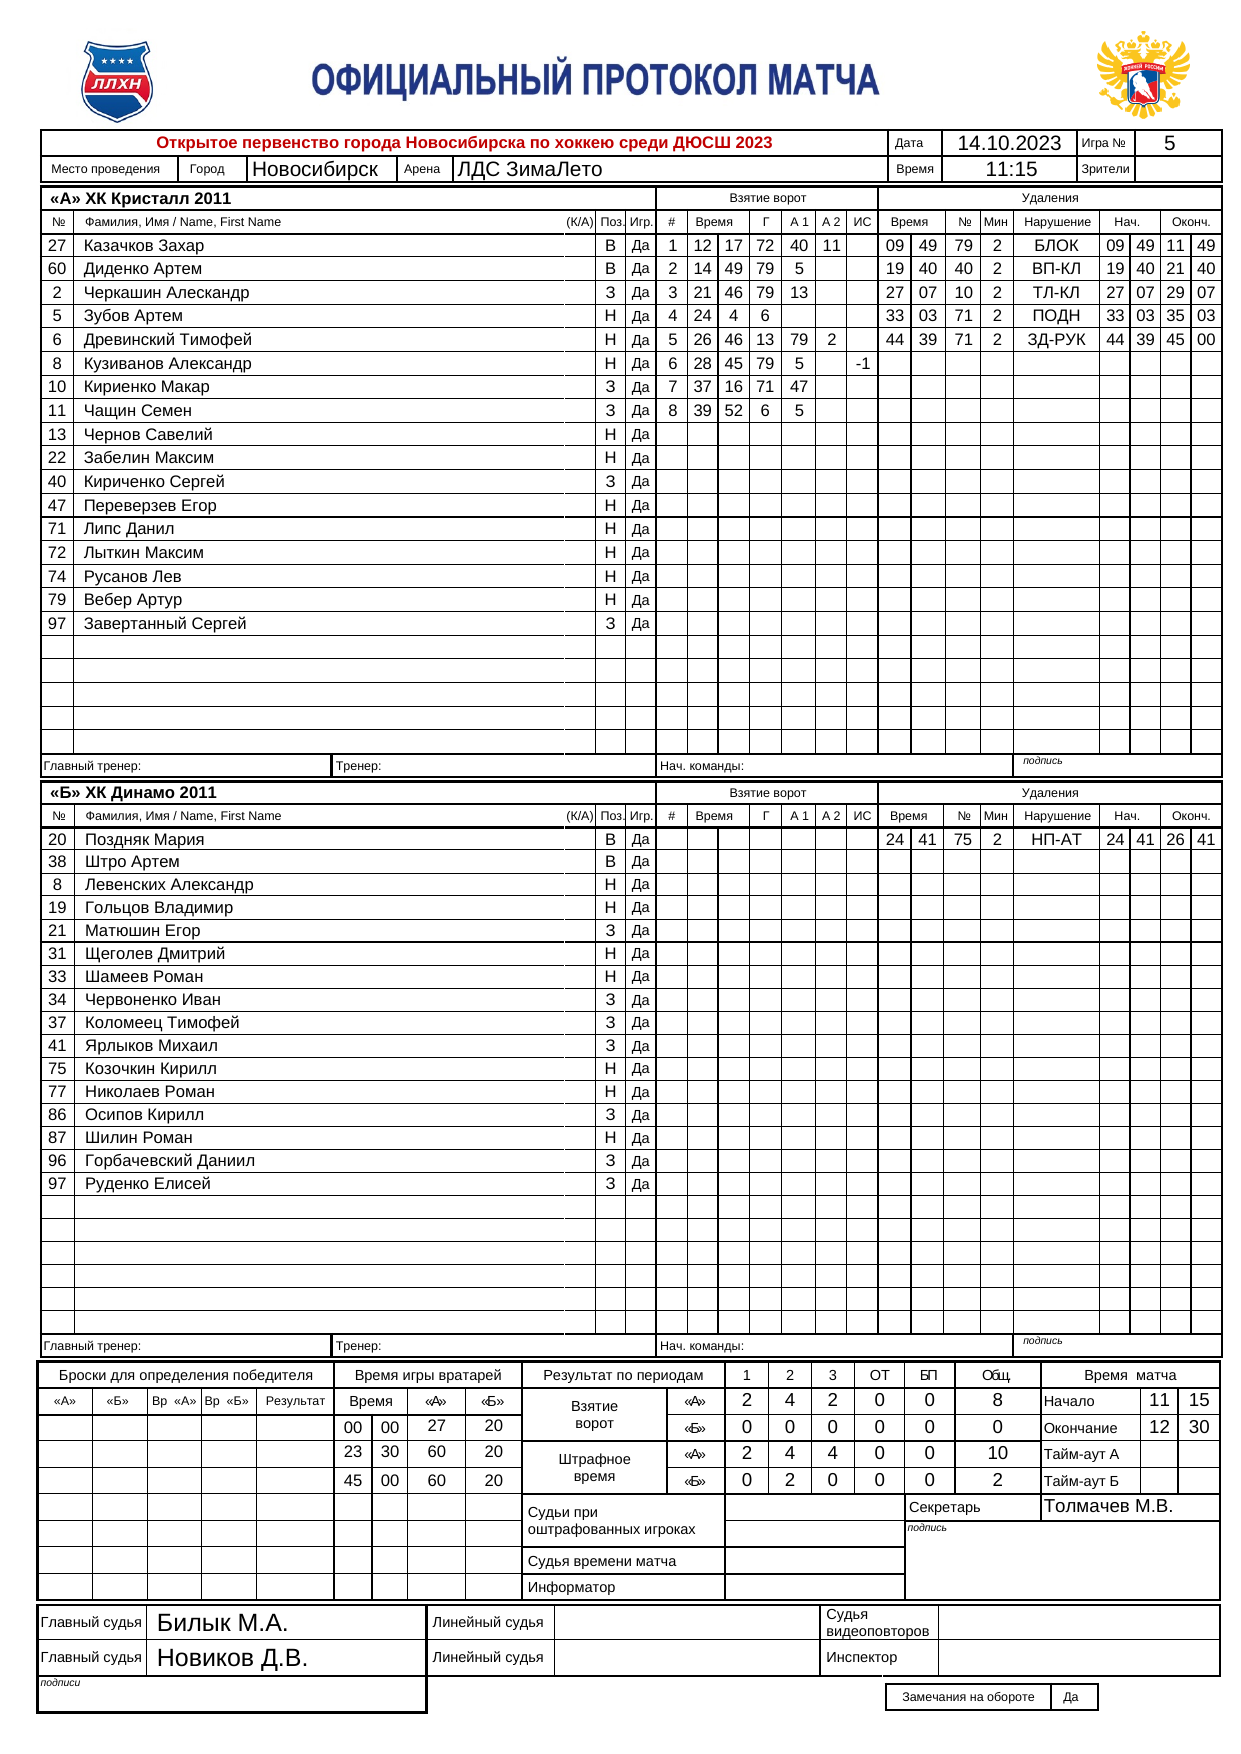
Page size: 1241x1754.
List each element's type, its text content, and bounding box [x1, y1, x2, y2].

table_header 2 [769, 1363, 811, 1387]
table_cell [719, 1150, 749, 1172]
table_cell [39, 1574, 92, 1599]
table_cell З [596, 612, 625, 634]
table_cell [750, 565, 781, 587]
table_cell 75 [944, 829, 980, 849]
table_cell [408, 1521, 465, 1546]
table_cell [750, 1104, 781, 1126]
table_cell [719, 1219, 749, 1241]
table_cell 29 [1161, 281, 1190, 303]
table_cell [879, 1104, 910, 1126]
table_cell [39, 1547, 92, 1573]
table_cell [148, 1494, 201, 1520]
table_cell [1014, 989, 1099, 1011]
table_cell [847, 636, 877, 658]
table_cell 72 [42, 541, 73, 564]
table_cell [946, 683, 980, 706]
table_cell [981, 423, 1013, 445]
table_cell [912, 399, 945, 422]
table_cell [1014, 1150, 1099, 1172]
table_cell [1014, 423, 1099, 445]
table_cell [879, 1058, 910, 1079]
table_cell [1192, 1288, 1221, 1310]
table_cell [944, 896, 980, 918]
table_cell (К/А) [565, 805, 595, 826]
table_cell [1161, 1035, 1190, 1057]
table_cell Кузиванов Александр [74, 352, 564, 374]
table_cell 5 [42, 305, 73, 327]
table_cell [1192, 1265, 1221, 1287]
table_cell Оконч. [1161, 805, 1221, 826]
table_cell 37 [42, 1012, 74, 1033]
table_cell [782, 1265, 815, 1287]
table_cell [565, 305, 595, 327]
table_cell [688, 1311, 717, 1333]
table_cell [719, 1288, 749, 1310]
table_cell 46 [719, 281, 749, 303]
table_cell [912, 1035, 943, 1057]
table_cell [565, 1219, 595, 1241]
table_cell Завертанный Сергей [74, 612, 564, 634]
table_cell 40 [42, 470, 73, 493]
table_cell 6 [42, 328, 73, 351]
table_cell [847, 1104, 877, 1126]
table_cell 8 [657, 399, 687, 422]
table_cell [847, 707, 877, 729]
table_cell БЛОК [1014, 235, 1099, 256]
table_cell [847, 829, 877, 849]
table_cell [565, 829, 595, 849]
table_cell 2 [981, 281, 1013, 303]
table_cell [657, 920, 687, 941]
table_cell [93, 1441, 147, 1467]
table_cell [657, 1058, 687, 1079]
table_cell [981, 612, 1013, 634]
table_cell [257, 1416, 333, 1440]
table_cell 60 [42, 257, 73, 280]
table_cell [981, 874, 1013, 895]
table_cell [719, 636, 749, 658]
table_cell 0 [855, 1415, 904, 1440]
table_header «Б» ХК Динамо 2011 [42, 783, 655, 803]
table_cell 44 [879, 328, 910, 351]
table_cell [944, 920, 980, 941]
table_cell [719, 707, 749, 729]
table_cell [1014, 636, 1099, 658]
table_cell [719, 541, 749, 564]
table_cell [816, 257, 846, 280]
table_cell Время [879, 805, 943, 826]
table_cell Н [596, 588, 625, 611]
table_cell [565, 494, 595, 516]
table_cell [750, 541, 781, 564]
table_cell [688, 920, 717, 941]
table_cell НП-АТ [1014, 829, 1099, 849]
table_cell [782, 707, 815, 729]
table_cell [148, 1521, 201, 1546]
table_cell [981, 966, 1013, 987]
table_cell 40 [912, 257, 945, 280]
table_cell [750, 829, 781, 849]
table_cell Да [626, 1173, 655, 1195]
table_cell [816, 829, 846, 849]
table_cell [688, 659, 717, 682]
table_cell [719, 1196, 749, 1218]
table_cell [565, 470, 595, 493]
table_cell [912, 1081, 943, 1103]
table_cell 6 [750, 399, 781, 422]
table_cell [782, 1058, 815, 1079]
table_cell [1014, 683, 1099, 706]
table_cell [719, 446, 749, 469]
table_cell [944, 1311, 980, 1333]
table_cell Да [626, 1058, 655, 1079]
table_cell [565, 1081, 595, 1103]
table_cell [1179, 1441, 1219, 1467]
table_cell [1131, 518, 1160, 540]
table_cell -1 [847, 352, 877, 374]
table_cell 19 [42, 896, 74, 918]
table_cell [1192, 541, 1221, 564]
table_cell [688, 494, 717, 516]
table_cell [1192, 1219, 1221, 1241]
table_cell [816, 966, 846, 987]
table_cell [981, 376, 1013, 398]
table_cell 31 [42, 943, 74, 964]
table_cell [879, 659, 910, 682]
table_cell 19 [1100, 257, 1129, 280]
table_cell [1192, 1127, 1221, 1149]
table_cell 2 [42, 281, 73, 303]
table_cell Нач. команды: [657, 1335, 1012, 1356]
table_cell [1192, 1035, 1221, 1057]
table_header «А» ХК Кристалл 2011 [42, 188, 655, 209]
table_cell 10 [946, 281, 980, 303]
table_cell [816, 1104, 846, 1126]
table_cell Н [596, 896, 625, 918]
table_cell [782, 896, 815, 918]
table_cell Тренер: [333, 1335, 655, 1356]
table_cell [1192, 399, 1221, 422]
table_cell [1161, 707, 1190, 729]
table_cell # [657, 211, 687, 233]
table_cell 77 [42, 1081, 74, 1103]
table_cell [847, 565, 877, 587]
table_cell [816, 896, 846, 918]
table_cell [847, 612, 877, 634]
table_cell [946, 730, 980, 753]
table_cell [946, 612, 980, 634]
table_cell [750, 966, 781, 987]
table_cell 3 [657, 281, 687, 303]
table_cell 47 [42, 494, 73, 516]
table_cell [816, 1219, 846, 1241]
table_cell [1100, 1242, 1129, 1264]
table_cell [981, 1081, 1013, 1103]
table_cell 6 [750, 305, 781, 327]
table_cell Результат [257, 1389, 333, 1413]
table_cell [883, 1677, 1220, 1681]
table_cell 52 [719, 399, 749, 422]
table_cell [912, 352, 945, 374]
table_cell [657, 1035, 687, 1057]
table_cell [565, 1127, 595, 1149]
table_cell [981, 1012, 1013, 1033]
table_cell [565, 1012, 595, 1033]
table_cell [1192, 1173, 1221, 1195]
table_cell подпись [1014, 755, 1221, 776]
table_cell [912, 896, 943, 918]
table_cell [1192, 1058, 1221, 1079]
table_cell 75 [42, 1058, 74, 1079]
table_cell [912, 1288, 943, 1310]
table_cell [1131, 1035, 1160, 1057]
table_cell [1161, 612, 1190, 634]
table_cell Инспектор [821, 1640, 938, 1675]
table_cell [688, 829, 717, 849]
table_cell [750, 920, 781, 941]
table_cell 20 [466, 1468, 521, 1493]
table_cell [1131, 541, 1160, 564]
table_cell 2 [981, 235, 1013, 256]
table_cell [719, 588, 749, 611]
table_header Удаления [879, 188, 1221, 209]
table_cell Тренер: [333, 755, 655, 776]
table_cell 14 [688, 257, 717, 280]
table_cell [879, 612, 910, 634]
table_cell Да [626, 943, 655, 964]
table_cell Мин [981, 211, 1013, 233]
table_cell [626, 707, 655, 729]
table_cell Н [596, 328, 625, 351]
table_header Удаления [879, 783, 1221, 803]
table_cell [879, 636, 910, 658]
table_cell [1014, 446, 1099, 469]
table_cell [981, 850, 1013, 872]
table_cell [565, 281, 595, 303]
table_cell А 1 [782, 805, 815, 826]
table_cell Черкашин Алескандр [74, 281, 564, 303]
table_cell [981, 565, 1013, 587]
table_cell [750, 943, 781, 964]
table_cell 10 [956, 1442, 1040, 1467]
table_cell [626, 1196, 655, 1218]
table_cell [565, 730, 595, 753]
table_cell [847, 235, 877, 256]
table_cell [1192, 565, 1221, 587]
table_cell [466, 1521, 521, 1546]
table_cell Червоненко Иван [75, 989, 564, 1011]
table_cell [1161, 446, 1190, 469]
table_header 5 [1136, 131, 1221, 155]
table_cell [782, 943, 815, 964]
table_cell [657, 966, 687, 987]
table_cell [719, 683, 749, 706]
table_cell [1014, 874, 1099, 895]
table_cell [750, 874, 781, 895]
table_cell Лыткин Максим [74, 541, 564, 564]
table_cell [596, 707, 625, 729]
table_cell [42, 683, 73, 706]
table_cell [912, 966, 943, 987]
table_cell [879, 1311, 910, 1333]
table_cell [1161, 1242, 1190, 1264]
table_cell [981, 399, 1013, 422]
table_cell [879, 966, 910, 987]
table_cell [944, 1288, 980, 1310]
table_cell Нач. [1100, 805, 1160, 826]
table_cell Начало [1042, 1389, 1140, 1413]
table_header ОТ [855, 1363, 904, 1387]
table_cell [1014, 1035, 1099, 1057]
table_cell [847, 1196, 877, 1218]
table_cell [148, 1547, 201, 1573]
table_cell [1100, 1288, 1129, 1310]
table_cell [1131, 376, 1160, 398]
table_cell Н [596, 518, 625, 540]
table_cell Шамеев Роман [75, 966, 564, 987]
table_header Дата [889, 131, 941, 155]
table_cell [565, 707, 595, 729]
table_cell [944, 1173, 980, 1195]
table_header Общ. [956, 1363, 1040, 1387]
table_cell 71 [946, 305, 980, 327]
table_cell [719, 565, 749, 587]
table_header Замечания на обороте [887, 1685, 1050, 1709]
table_cell [946, 376, 980, 398]
table_cell [816, 612, 846, 634]
table_cell [1100, 541, 1129, 564]
table_cell 0 [726, 1468, 768, 1493]
table_cell Да [626, 328, 655, 351]
table_cell [657, 874, 687, 895]
table_cell [42, 707, 73, 729]
table_cell [816, 541, 846, 564]
table_cell [782, 1150, 815, 1172]
table_cell [688, 1173, 717, 1195]
table_cell 2 [726, 1442, 768, 1467]
table_cell подпись [906, 1522, 1219, 1599]
table_cell [879, 1196, 910, 1218]
table_cell [981, 1035, 1013, 1057]
table_cell [1100, 1035, 1129, 1057]
table_cell Да [626, 470, 655, 493]
table_cell [1014, 1173, 1099, 1195]
table_cell 2 [981, 305, 1013, 327]
table_cell [466, 1547, 521, 1573]
table_cell [912, 636, 945, 658]
table_cell [1100, 1012, 1129, 1033]
table_cell [202, 1547, 256, 1573]
table_cell [688, 683, 717, 706]
table_cell [1014, 376, 1099, 398]
table_cell 28 [688, 352, 717, 374]
table_cell [944, 1219, 980, 1241]
table_cell [912, 707, 945, 729]
table_cell Н [596, 494, 625, 516]
table_cell [981, 896, 1013, 918]
table_cell [912, 874, 943, 895]
table_cell Руденко Елисей [75, 1173, 564, 1195]
table_cell Забелин Максим [74, 446, 564, 469]
table_cell 60 [408, 1468, 465, 1493]
table_header Время игры вратарей [335, 1363, 521, 1387]
table_cell Казачков Захар [74, 235, 564, 256]
table_cell [879, 565, 910, 587]
table_cell [816, 659, 846, 682]
table_cell [981, 352, 1013, 374]
table_cell 09 [1100, 235, 1129, 256]
table_cell 2 [981, 328, 1013, 351]
table_cell [981, 541, 1013, 564]
table_cell [1192, 518, 1221, 540]
table_cell Щеголев Дмитрий [75, 943, 564, 964]
table_cell [912, 612, 945, 634]
table_cell [750, 683, 781, 706]
table_cell 19 [879, 257, 910, 280]
table_cell З [596, 376, 625, 398]
table_cell [1014, 707, 1099, 729]
table_cell [1100, 850, 1129, 872]
table_cell [750, 1035, 781, 1057]
table_cell [719, 494, 749, 516]
table_cell [626, 1265, 655, 1287]
table_cell [847, 1150, 877, 1172]
table_cell 2 [812, 1389, 854, 1413]
table_cell 03 [912, 305, 945, 327]
table_cell [1100, 659, 1129, 682]
table_cell [912, 989, 943, 1011]
table_cell [944, 1196, 980, 1218]
table_cell [847, 659, 877, 682]
table_header 3 [812, 1363, 854, 1387]
table_cell [688, 518, 717, 540]
table_cell [944, 850, 980, 872]
table_cell [944, 874, 980, 895]
table_cell [257, 1547, 333, 1573]
table_cell Да [626, 1035, 655, 1057]
table_cell [1192, 730, 1221, 753]
table_cell 20 [466, 1416, 521, 1440]
table_cell [148, 1441, 201, 1467]
table_cell [879, 588, 910, 611]
table_cell [688, 1265, 717, 1287]
table_cell 12 [688, 235, 717, 256]
table_cell [816, 1012, 846, 1033]
table_cell Арена [398, 157, 452, 181]
table_cell [688, 1081, 717, 1103]
table_cell Вр «А» [148, 1389, 201, 1413]
table_cell Фамилия, Имя / Name, First Name [75, 805, 565, 826]
table_cell [944, 966, 980, 987]
table_cell [816, 683, 846, 706]
table_cell [1161, 588, 1190, 611]
table_cell [750, 850, 781, 872]
table_cell [657, 588, 687, 611]
table_cell [1161, 1150, 1190, 1172]
table_cell [688, 1150, 717, 1172]
table_cell [816, 874, 846, 895]
table_cell Нарушение [1014, 805, 1099, 826]
table_cell [565, 1196, 595, 1218]
table_cell 24 [1100, 829, 1129, 849]
table_cell [879, 1035, 910, 1057]
table_cell [981, 730, 1013, 753]
table_cell [657, 565, 687, 587]
table_cell [565, 1242, 595, 1264]
table_cell [879, 352, 910, 374]
table_cell [719, 730, 749, 753]
table_cell [750, 1196, 781, 1218]
table_cell «А» [668, 1389, 724, 1413]
table_cell [847, 423, 877, 445]
table_cell 71 [42, 518, 73, 540]
table_cell [626, 1242, 655, 1264]
table_cell [847, 328, 877, 351]
table_cell [408, 1547, 465, 1573]
table_cell [1131, 446, 1160, 469]
table_cell [939, 1640, 1219, 1675]
table_cell [1136, 157, 1221, 181]
table_cell [565, 1035, 595, 1057]
table_cell [944, 943, 980, 964]
table_cell 2 [769, 1468, 811, 1493]
table_cell [847, 541, 877, 564]
table_cell 40 [946, 257, 980, 280]
table_cell [1131, 966, 1160, 987]
table_cell [782, 829, 815, 849]
table_cell 4 [719, 305, 749, 327]
table_cell [879, 989, 910, 1011]
table_cell 4 [769, 1389, 811, 1413]
table_cell [688, 730, 717, 753]
table_cell [257, 1494, 333, 1520]
table_cell [879, 399, 910, 422]
table_cell [816, 636, 846, 658]
table_cell [719, 874, 749, 895]
table_cell Да [626, 1081, 655, 1103]
table_cell [719, 1311, 749, 1333]
table_cell [1161, 1196, 1190, 1218]
table_cell [373, 1574, 407, 1599]
table_cell 03 [1131, 305, 1160, 327]
table_cell [565, 1058, 595, 1079]
table_cell [782, 850, 815, 872]
table_cell 30 [1179, 1415, 1219, 1440]
table_cell [782, 683, 815, 706]
table_cell [688, 1242, 717, 1264]
table_cell [750, 1311, 781, 1333]
table_cell 03 [1192, 305, 1221, 327]
table_cell [657, 1127, 687, 1149]
table_cell [1131, 989, 1160, 1011]
table_cell [981, 470, 1013, 493]
table_cell [1014, 1196, 1099, 1218]
table_cell [816, 943, 846, 964]
table_cell [688, 446, 717, 469]
table_cell [1161, 399, 1190, 422]
table_cell Да [626, 352, 655, 374]
table_cell 24 [688, 305, 717, 327]
table_cell 45 [719, 352, 749, 374]
table_cell 4 [657, 305, 687, 327]
table_cell [719, 612, 749, 634]
table_cell [202, 1468, 256, 1493]
table_cell [555, 1640, 819, 1675]
table_cell [981, 1265, 1013, 1287]
table_cell [981, 636, 1013, 658]
table_cell [1161, 1311, 1190, 1333]
table_cell [1100, 1127, 1129, 1149]
table_cell 39 [912, 328, 945, 351]
table_cell Чернов Савелий [74, 423, 564, 445]
table_header Игра № [1078, 131, 1134, 155]
table_cell [1014, 659, 1099, 682]
table_cell [1131, 588, 1160, 611]
table_cell [1192, 1081, 1221, 1103]
table_cell Да [626, 541, 655, 564]
table_cell [1192, 423, 1221, 445]
table_cell [1192, 1150, 1221, 1172]
table_cell 46 [719, 328, 749, 351]
table_cell [1131, 1012, 1160, 1033]
table_cell [1100, 1173, 1129, 1195]
table_cell [466, 1574, 521, 1599]
table_cell [750, 612, 781, 634]
table_cell [1161, 1219, 1190, 1241]
table_cell [816, 730, 846, 753]
table_cell [912, 1127, 943, 1149]
table_cell Фамилия, Имя / Name, First Name [74, 211, 565, 233]
table_cell Козочкин Кирилл [75, 1058, 564, 1079]
table_cell Н [596, 1058, 625, 1079]
table_cell [565, 376, 595, 398]
table_cell [1192, 920, 1221, 941]
table_cell [946, 399, 980, 422]
table_cell Н [596, 966, 625, 987]
table_cell [1100, 423, 1129, 445]
table_cell [1100, 920, 1129, 941]
table_cell [1100, 446, 1129, 469]
table_cell Н [596, 943, 625, 964]
table_cell [657, 1311, 687, 1333]
table_cell Н [596, 305, 625, 327]
table_cell [1161, 1173, 1190, 1195]
table_cell [565, 1104, 595, 1126]
table_cell Н [596, 874, 625, 895]
table_cell З [596, 989, 625, 1011]
table_cell [816, 1173, 846, 1195]
table_cell 11 [816, 235, 846, 256]
table_cell [1192, 966, 1221, 987]
table_cell Шилин Роман [75, 1127, 564, 1149]
table_cell [202, 1521, 256, 1546]
table_cell [565, 1311, 595, 1333]
table_cell [1192, 1311, 1221, 1333]
table_cell Время [688, 805, 749, 826]
table_cell [879, 896, 910, 918]
table_cell 40 [782, 235, 815, 256]
table_cell 09 [879, 235, 910, 256]
table_cell [74, 683, 564, 706]
table_cell [719, 659, 749, 682]
table_header Броски для определения победителя [39, 1363, 333, 1387]
table_cell [782, 1242, 815, 1264]
table_cell [981, 1242, 1013, 1264]
table_cell З [596, 281, 625, 303]
table_cell [946, 636, 980, 658]
table_cell 33 [42, 966, 74, 987]
table_cell 86 [42, 1104, 74, 1126]
table_cell [74, 636, 564, 658]
table_cell [912, 1196, 943, 1218]
table_cell [1100, 352, 1129, 374]
table_cell 0 [812, 1468, 854, 1493]
table_cell 35 [1161, 305, 1190, 327]
table_cell [626, 1219, 655, 1241]
table_cell [981, 1173, 1013, 1195]
table_cell [879, 1081, 910, 1103]
table_cell В [596, 850, 625, 872]
table_cell [626, 659, 655, 682]
table_cell 45 [335, 1468, 371, 1493]
table_cell [847, 1311, 877, 1333]
table_cell [657, 707, 687, 729]
table_header 1 [726, 1363, 768, 1387]
table_cell Поз. [596, 211, 625, 233]
table_cell [657, 446, 687, 469]
table_cell [565, 423, 595, 445]
table_cell [39, 1416, 92, 1440]
table_cell [42, 636, 73, 658]
table_cell [596, 1242, 625, 1264]
table_cell [981, 1288, 1013, 1310]
table_cell [1014, 1219, 1099, 1241]
table_cell Время [335, 1389, 407, 1413]
table_cell [879, 707, 910, 729]
table_cell [565, 446, 595, 469]
table_cell [657, 1081, 687, 1103]
table_cell [1014, 541, 1099, 564]
table_cell [555, 1606, 819, 1639]
table_cell [981, 1104, 1013, 1126]
table_cell Н [596, 541, 625, 564]
table_cell [946, 707, 980, 729]
table_cell 97 [42, 1173, 74, 1195]
table_cell Окончание [1042, 1415, 1140, 1440]
table_cell [657, 1104, 687, 1126]
table_cell Переверзев Егор [74, 494, 564, 516]
table_cell [981, 659, 1013, 682]
table_cell 49 [719, 257, 749, 280]
table_cell ПОДН [1014, 305, 1099, 327]
table_cell [816, 920, 846, 941]
table_cell [466, 1494, 521, 1520]
table_cell [93, 1416, 147, 1440]
table_cell З [596, 470, 625, 493]
table_cell [782, 1311, 815, 1333]
table_cell [1161, 1127, 1190, 1149]
table_cell [688, 541, 717, 564]
table_cell Да [626, 494, 655, 516]
table_cell Билык М.А. [147, 1606, 425, 1639]
table_cell [782, 1288, 815, 1310]
table_cell [1099, 1682, 1220, 1711]
table_cell Толмачев М.В. [1042, 1495, 1219, 1520]
table_cell ИС [847, 211, 877, 233]
table_cell [74, 659, 564, 682]
table_cell [1014, 896, 1099, 918]
table_cell [688, 470, 717, 493]
table_cell [816, 1265, 846, 1287]
table_cell [202, 1441, 256, 1467]
table_cell Нарушение [1014, 211, 1099, 233]
table_cell [1014, 1012, 1099, 1033]
table_cell [1100, 1058, 1129, 1079]
table_cell [1192, 896, 1221, 918]
table_cell [719, 920, 749, 941]
table_cell [816, 850, 846, 872]
table_cell Да [626, 235, 655, 256]
table_cell [847, 470, 877, 493]
table_cell [1192, 470, 1221, 493]
table_cell 30 [373, 1441, 407, 1467]
table_cell [596, 1288, 625, 1310]
table_cell [565, 659, 595, 682]
table_cell Время [879, 211, 945, 233]
table_cell Да [626, 1127, 655, 1149]
table_cell [39, 1494, 92, 1520]
table_cell [657, 1173, 687, 1195]
table_cell [257, 1468, 333, 1493]
table_cell 0 [726, 1415, 768, 1440]
table_cell [42, 730, 73, 753]
table_cell [912, 1219, 943, 1241]
table_cell [719, 943, 749, 964]
picture [5, 28, 1197, 129]
table_cell Судьи при оштрафованных игроках [523, 1495, 724, 1546]
table_cell 24 [879, 829, 910, 849]
table_cell [816, 446, 846, 469]
table_cell [1192, 943, 1221, 964]
table_cell [1161, 494, 1190, 516]
table_cell [1161, 659, 1190, 682]
table_cell [75, 1288, 564, 1310]
table_cell [847, 518, 877, 540]
table_cell 0 [812, 1415, 854, 1440]
table_cell [657, 541, 687, 564]
table_cell [847, 683, 877, 706]
table_cell Коломеец Тимофей [75, 1012, 564, 1033]
table_cell [750, 659, 781, 682]
table_cell [75, 1242, 564, 1264]
table_cell Да [626, 305, 655, 327]
table_cell [565, 399, 595, 422]
table_cell [750, 1242, 781, 1264]
table_cell [42, 1265, 74, 1287]
table_cell [912, 1173, 943, 1195]
table_cell [981, 494, 1013, 516]
table_cell 79 [782, 328, 815, 351]
table_cell 21 [688, 281, 717, 303]
table_cell [565, 1173, 595, 1195]
table_cell [1100, 707, 1129, 729]
table_cell [816, 470, 846, 493]
table_cell 71 [946, 328, 980, 351]
table_cell А 1 [782, 211, 815, 233]
table_cell ТЛ-КЛ [1014, 281, 1099, 303]
table_cell Да [626, 966, 655, 987]
table_cell Чащин Семен [74, 399, 564, 422]
table_cell [1161, 943, 1190, 964]
table_cell [39, 1441, 92, 1467]
table_cell [1100, 730, 1129, 753]
table_cell В [596, 829, 625, 849]
table_cell [816, 1035, 846, 1057]
table_cell Взятие ворот [523, 1389, 666, 1440]
table_cell [1131, 423, 1160, 445]
table_cell [1161, 1081, 1190, 1103]
table_cell [1161, 966, 1190, 987]
table_cell [719, 896, 749, 918]
table_cell [750, 896, 781, 918]
table_cell 5 [782, 399, 815, 422]
table_cell [879, 1265, 910, 1287]
table_cell Матюшин Егор [75, 920, 564, 941]
table_cell [688, 943, 717, 964]
table_cell [657, 850, 687, 872]
table_cell Н [596, 1081, 625, 1103]
table_header Взятие ворот [657, 188, 877, 209]
table_cell [74, 707, 564, 729]
table_cell [565, 943, 595, 964]
table_cell Г [750, 211, 781, 233]
table_cell А 2 [816, 805, 846, 826]
table_cell [1014, 518, 1099, 540]
table_cell 79 [946, 235, 980, 256]
table_cell Зрители [1078, 157, 1134, 181]
table_cell [939, 1606, 1219, 1639]
table_cell [816, 376, 846, 398]
table_cell [726, 1495, 904, 1520]
table_cell [879, 1173, 910, 1195]
table_cell [912, 1265, 943, 1287]
table_cell 11 [42, 399, 73, 422]
table_cell Да [626, 257, 655, 280]
table_cell [335, 1574, 371, 1599]
table_header Взятие ворот [657, 783, 877, 803]
table_cell 0 [855, 1389, 904, 1413]
table_cell [1131, 1265, 1160, 1287]
table_cell 12 [1141, 1415, 1177, 1440]
table_cell Да [626, 588, 655, 611]
table_cell [1131, 470, 1160, 493]
table_cell [879, 541, 910, 564]
table_cell 27 [879, 281, 910, 303]
table_cell [879, 874, 910, 895]
table_cell [335, 1547, 371, 1573]
table_cell Главный судья [39, 1606, 146, 1639]
table_cell 38 [42, 850, 74, 872]
table_cell [1100, 1081, 1129, 1103]
table_cell 00 [373, 1416, 407, 1440]
table_cell [946, 494, 980, 516]
table_cell [688, 874, 717, 895]
table_cell [847, 281, 877, 303]
table_cell [782, 874, 815, 895]
table_cell [1192, 874, 1221, 895]
table_cell [912, 683, 945, 706]
table_cell [596, 1219, 625, 1241]
table_cell Штро Артем [75, 850, 564, 872]
table_cell Диденко Артем [74, 257, 564, 280]
table_cell [565, 565, 595, 587]
table_cell Игр. [626, 211, 655, 233]
table_cell № [42, 211, 73, 233]
table_cell [688, 588, 717, 611]
table_cell 47 [782, 376, 815, 398]
table_cell [816, 565, 846, 587]
table_cell 0 [855, 1468, 904, 1493]
table_cell 7 [657, 376, 687, 398]
table_cell Главный судья [39, 1640, 146, 1675]
table_cell [912, 470, 945, 493]
table_cell 00 [373, 1468, 407, 1493]
table_cell [373, 1494, 407, 1520]
table_cell 5 [782, 257, 815, 280]
table_cell [1192, 1196, 1221, 1218]
table_cell [750, 1288, 781, 1310]
table_cell Н [596, 565, 625, 587]
table_cell [816, 305, 846, 327]
table_cell [1014, 399, 1099, 422]
table_cell 10 [42, 376, 73, 398]
table_cell [847, 1058, 877, 1079]
table_cell подпись [1014, 1335, 1221, 1356]
table_cell [719, 829, 749, 849]
table_cell [847, 1127, 877, 1149]
table_cell [981, 1058, 1013, 1079]
table_cell 4 [812, 1442, 854, 1467]
table_cell 13 [42, 423, 73, 445]
table_cell [688, 1127, 717, 1149]
table_cell [912, 659, 945, 682]
table_cell [782, 588, 815, 611]
table_cell [565, 850, 595, 872]
table_cell 2 [981, 829, 1013, 849]
table_cell Да [626, 565, 655, 587]
table_cell [879, 683, 910, 706]
table_cell [1161, 352, 1190, 374]
table_cell [688, 636, 717, 658]
table_cell [1100, 683, 1129, 706]
table_cell [719, 989, 749, 1011]
table_cell Горбачевский Даниил [75, 1150, 564, 1172]
table_cell Да [626, 920, 655, 941]
table_cell [879, 470, 910, 493]
table_cell [688, 612, 717, 634]
table_cell [626, 1311, 655, 1333]
table_cell 79 [750, 352, 781, 374]
table_cell Вебер Артур [74, 588, 564, 611]
table_cell [912, 423, 945, 445]
table_cell [1161, 850, 1190, 872]
table_cell [1141, 1468, 1177, 1493]
table_cell 27 [42, 235, 73, 256]
table_cell [912, 730, 945, 753]
table_cell [726, 1521, 904, 1546]
table_cell «А» [39, 1389, 92, 1413]
table_cell # [657, 805, 687, 826]
table_cell [42, 1196, 74, 1218]
table_cell [719, 1035, 749, 1057]
table_cell [1192, 1012, 1221, 1033]
table_cell [912, 565, 945, 587]
table_cell Кириченко Сергей [74, 470, 564, 493]
table_cell [1014, 850, 1099, 872]
table_cell [657, 1012, 687, 1033]
table_cell [1100, 1196, 1129, 1218]
table_cell [42, 1288, 74, 1310]
table_cell [657, 1265, 687, 1287]
table_cell [912, 588, 945, 611]
table_cell 27 [1100, 281, 1129, 303]
table_cell 49 [1192, 235, 1221, 256]
table_cell [688, 1035, 717, 1057]
table_cell Да [626, 896, 655, 918]
table_cell [657, 423, 687, 445]
table_cell [816, 352, 846, 374]
table_cell 20 [42, 829, 74, 849]
table_cell [1192, 588, 1221, 611]
table_cell «Б» [668, 1415, 724, 1440]
table_cell [847, 376, 877, 398]
table_cell [944, 989, 980, 1011]
table_cell Город [179, 157, 246, 181]
table_header Да [1052, 1685, 1097, 1709]
table_cell [257, 1521, 333, 1546]
table_cell [719, 850, 749, 872]
table_cell [1131, 659, 1160, 682]
table_cell В [596, 235, 625, 256]
table_cell «А» [408, 1389, 465, 1413]
table_cell ЗД-РУК [1014, 328, 1099, 351]
table_cell 13 [782, 281, 815, 303]
table_cell Да [626, 829, 655, 849]
table_cell [944, 1081, 980, 1103]
table_cell [981, 707, 1013, 729]
table_cell [946, 565, 980, 587]
table_cell [1100, 518, 1129, 540]
table_cell [657, 494, 687, 516]
table_cell [944, 1104, 980, 1126]
table_cell «А» [668, 1442, 724, 1467]
table_cell [202, 1574, 256, 1599]
table_cell Новиков Д.В. [147, 1640, 425, 1675]
table_cell [1014, 1058, 1099, 1079]
table_cell [1192, 1104, 1221, 1126]
table_cell [912, 541, 945, 564]
table_cell [981, 683, 1013, 706]
table_cell [847, 305, 877, 327]
table_cell [946, 588, 980, 611]
table_cell [1131, 1288, 1160, 1310]
table_cell Мин [981, 805, 1013, 826]
table_header БП [905, 1363, 954, 1387]
table_cell [1192, 659, 1221, 682]
table_cell [719, 1081, 749, 1103]
table_cell Линейный судья [428, 1640, 554, 1675]
table_cell [202, 1416, 256, 1440]
table_cell [912, 1058, 943, 1079]
table_cell [565, 235, 595, 256]
table_cell [688, 1058, 717, 1079]
table_cell [1100, 494, 1129, 516]
table_cell [1131, 943, 1160, 964]
table_cell [75, 1265, 564, 1287]
table_cell [565, 352, 595, 374]
table_cell [596, 1196, 625, 1218]
table_cell 07 [1192, 281, 1221, 303]
table_cell [726, 1548, 904, 1573]
table_cell [1100, 943, 1129, 964]
table_cell [912, 376, 945, 398]
table_cell [816, 399, 846, 422]
table_cell [879, 1150, 910, 1172]
table_cell Зубов Артем [74, 305, 564, 327]
table_cell Да [626, 446, 655, 469]
table_cell [1161, 896, 1190, 918]
table_cell 11 [1141, 1389, 1177, 1413]
table_cell Н [596, 423, 625, 445]
table_cell [565, 328, 595, 351]
table_cell [257, 1441, 333, 1467]
table_cell [1131, 1242, 1160, 1264]
table_cell [879, 446, 910, 469]
table_cell [981, 1196, 1013, 1218]
table_cell Г [750, 805, 781, 826]
table_cell [565, 920, 595, 941]
table_cell [93, 1521, 147, 1546]
table_cell [750, 1058, 781, 1079]
table_cell [847, 446, 877, 469]
table_cell [816, 1242, 846, 1264]
table_cell [782, 494, 815, 516]
table_cell Да [626, 399, 655, 422]
table_cell 49 [1131, 235, 1160, 256]
table_cell 37 [688, 376, 717, 398]
table_cell Судья времени матча [523, 1548, 724, 1573]
table_cell [946, 446, 980, 469]
table_cell [879, 376, 910, 398]
table_cell Поз. [596, 805, 625, 826]
table_cell [847, 896, 877, 918]
table_cell [946, 659, 980, 682]
table_cell 26 [688, 328, 717, 351]
table_cell [1014, 352, 1099, 374]
table_cell [148, 1468, 201, 1493]
table_cell ВП-КЛ [1014, 257, 1099, 280]
table_cell [93, 1574, 147, 1599]
table_cell [565, 874, 595, 895]
table_cell 22 [42, 446, 73, 469]
table_cell [93, 1494, 147, 1520]
table_cell 2 [726, 1389, 768, 1413]
table_cell [816, 1058, 846, 1079]
table_cell 39 [688, 399, 717, 422]
table_cell [750, 518, 781, 540]
table_cell [816, 494, 846, 516]
table_cell 72 [750, 235, 781, 256]
table_cell [816, 707, 846, 729]
table_cell [428, 1677, 882, 1711]
table_cell 79 [42, 588, 73, 611]
table_cell Информатор [523, 1575, 724, 1599]
table_cell З [596, 920, 625, 941]
table_cell № [946, 211, 980, 233]
table_cell [1131, 730, 1160, 753]
table_cell [1100, 1311, 1129, 1333]
table_cell [1014, 565, 1099, 587]
table_cell 49 [912, 235, 945, 256]
table_cell 33 [1100, 305, 1129, 327]
table_cell 17 [719, 235, 749, 256]
table_cell Линейный судья [428, 1606, 554, 1639]
table_cell [944, 1242, 980, 1264]
table_cell Вр «Б» [202, 1389, 256, 1413]
table_cell 79 [750, 257, 781, 280]
table_cell [1100, 896, 1129, 918]
table_cell 2 [657, 257, 687, 280]
table_cell [565, 1288, 595, 1310]
table_cell [688, 565, 717, 587]
table_cell [688, 1219, 717, 1241]
table_cell [688, 707, 717, 729]
table_cell [750, 989, 781, 1011]
table_cell [1131, 1058, 1160, 1079]
table_cell Тайм-аут Б [1042, 1468, 1140, 1493]
table_cell [1161, 423, 1190, 445]
table_cell [75, 1196, 564, 1218]
table_cell [1131, 1173, 1160, 1195]
table_cell [565, 612, 595, 634]
table_cell [719, 1058, 749, 1079]
table_cell [565, 518, 595, 540]
table_cell [879, 518, 910, 540]
table_cell [688, 1104, 717, 1126]
table_cell «Б» [93, 1389, 147, 1413]
table_cell [879, 850, 910, 872]
table_cell [750, 1081, 781, 1103]
table_cell [944, 1265, 980, 1287]
table_cell З [596, 1012, 625, 1033]
table_cell 0 [956, 1415, 1040, 1440]
table_cell 41 [912, 829, 943, 849]
table_cell [1192, 1242, 1221, 1264]
table_cell [847, 1173, 877, 1195]
table_cell [596, 1265, 625, 1287]
table_cell 2 [981, 257, 1013, 280]
table_cell 74 [42, 565, 73, 587]
table_cell [719, 470, 749, 493]
table_cell [879, 494, 910, 516]
table_cell [782, 1012, 815, 1033]
table_cell [335, 1521, 371, 1546]
table_cell Секретарь [906, 1495, 1040, 1520]
table_cell [1141, 1441, 1177, 1467]
table_cell Осипов Кирилл [75, 1104, 564, 1126]
table_cell Н [596, 1127, 625, 1149]
table_cell [1161, 565, 1190, 587]
table_cell [657, 518, 687, 540]
table_cell [750, 1127, 781, 1149]
table_cell [688, 989, 717, 1011]
table_cell [1100, 1104, 1129, 1126]
table_cell 11:15 [943, 157, 1076, 181]
table_cell 41 [42, 1035, 74, 1057]
table_cell [596, 659, 625, 682]
table_cell [847, 1265, 877, 1287]
table_cell [847, 257, 877, 280]
table_cell [719, 1265, 749, 1287]
table_cell 00 [335, 1416, 371, 1440]
table_cell 40 [1131, 257, 1160, 280]
table_cell [657, 829, 687, 849]
table_cell [596, 683, 625, 706]
table_cell № [42, 805, 74, 826]
table_cell [912, 1242, 943, 1264]
table_cell Левенских Александр [75, 874, 564, 895]
table_cell [1192, 707, 1221, 729]
table_cell [981, 1150, 1013, 1172]
table_cell 60 [408, 1441, 465, 1467]
table_cell [981, 989, 1013, 1011]
table_cell [626, 636, 655, 658]
table_cell [74, 730, 564, 753]
table_cell [1161, 518, 1190, 540]
table_cell [879, 943, 910, 964]
table_cell [981, 446, 1013, 469]
table_cell Ярлыков Михаил [75, 1035, 564, 1057]
table_cell [946, 541, 980, 564]
table_cell [1131, 612, 1160, 634]
table_cell 40 [1192, 257, 1221, 280]
table_cell 96 [42, 1150, 74, 1172]
table_cell [1161, 683, 1190, 706]
table_cell [42, 1311, 74, 1333]
table_cell [750, 423, 781, 445]
table_cell [1161, 1288, 1190, 1310]
table_cell [1014, 1265, 1099, 1287]
table_cell (К/А) [565, 211, 595, 233]
table_cell [879, 1219, 910, 1241]
table_cell 8 [42, 874, 74, 895]
table_cell 0 [905, 1442, 954, 1467]
table_cell [912, 850, 943, 872]
table_cell [946, 423, 980, 445]
table_cell [75, 1311, 564, 1333]
table_cell [981, 1219, 1013, 1241]
table_cell [1014, 1242, 1099, 1264]
table_cell Игр. [626, 805, 655, 826]
table_cell [879, 730, 910, 753]
table_cell [148, 1416, 201, 1440]
table_cell [816, 1196, 846, 1218]
table_cell [657, 1150, 687, 1172]
table_cell [1192, 352, 1221, 374]
table_cell [847, 920, 877, 941]
table_cell [816, 1311, 846, 1333]
table_cell [719, 1173, 749, 1195]
table_cell [750, 446, 781, 469]
table_header 14.10.2023 [943, 131, 1076, 155]
table_cell В [596, 257, 625, 280]
table_cell [912, 1104, 943, 1126]
table_cell [1100, 1265, 1129, 1287]
table_cell 1 [657, 235, 687, 256]
table_cell [847, 850, 877, 872]
table_cell [782, 966, 815, 987]
table_header Результат по периодам [523, 1363, 724, 1387]
table_cell [879, 423, 910, 445]
table_cell «Б » [466, 1389, 521, 1413]
table_cell [782, 1035, 815, 1057]
table_cell [719, 1242, 749, 1264]
table_cell [1161, 1012, 1190, 1033]
table_cell [719, 518, 749, 540]
table_cell [847, 1081, 877, 1103]
table_cell [1192, 376, 1221, 398]
table_cell [782, 518, 815, 540]
table_cell [750, 1173, 781, 1195]
table_cell 07 [912, 281, 945, 303]
table_cell [912, 943, 943, 964]
table_cell [626, 683, 655, 706]
table_cell [1131, 683, 1160, 706]
table_cell [719, 423, 749, 445]
table_cell Н [596, 446, 625, 469]
table_cell [847, 494, 877, 516]
table_cell [688, 1012, 717, 1033]
table_cell [1192, 612, 1221, 634]
table_cell [1014, 943, 1099, 964]
table_cell [1014, 588, 1099, 611]
table_cell [1131, 1311, 1160, 1333]
table_cell [719, 966, 749, 987]
table_cell [42, 1219, 74, 1241]
table_cell [782, 989, 815, 1011]
table_cell [1161, 541, 1190, 564]
table_cell [1192, 989, 1221, 1011]
table_cell [946, 518, 980, 540]
table_cell [1014, 1288, 1099, 1310]
table_cell Липс Данил [74, 518, 564, 540]
table_cell 45 [1161, 328, 1190, 351]
table_cell № [944, 805, 980, 826]
table_cell [1161, 874, 1190, 895]
table_cell [1100, 989, 1129, 1011]
table_cell [912, 446, 945, 469]
table_cell [257, 1574, 333, 1599]
table_cell [1014, 1311, 1099, 1333]
table_cell [688, 423, 717, 445]
table_cell [816, 1150, 846, 1172]
table_cell [565, 1150, 595, 1172]
table_cell [944, 1150, 980, 1172]
table_cell 20 [466, 1441, 521, 1467]
table_cell [1131, 636, 1160, 658]
table_cell 26 [1161, 829, 1190, 849]
table_cell [1131, 896, 1160, 918]
table_cell [1161, 470, 1190, 493]
table_cell [750, 494, 781, 516]
table_cell 71 [750, 376, 781, 398]
table_cell [75, 1219, 564, 1241]
table_cell [688, 1288, 717, 1310]
table_cell Тайм-аут А [1042, 1441, 1140, 1467]
table_cell [596, 636, 625, 658]
table_cell [944, 1035, 980, 1057]
table_cell Н [596, 352, 625, 374]
table_cell [750, 730, 781, 753]
table_cell 16 [719, 376, 749, 398]
table_cell 8 [956, 1389, 1040, 1413]
table_cell [944, 1058, 980, 1079]
table_cell [719, 1104, 749, 1126]
table_cell [1131, 1219, 1160, 1241]
table_cell [879, 920, 910, 941]
table_cell 39 [1131, 328, 1160, 351]
table_cell [782, 1196, 815, 1218]
table_header Открытое первенство города Новосибирска по хоккею среди ДЮСШ 2023 [42, 131, 887, 155]
table_cell 41 [1192, 829, 1221, 849]
table_cell [750, 636, 781, 658]
table_cell [847, 588, 877, 611]
table_cell [565, 1265, 595, 1287]
table_cell 34 [42, 989, 74, 1011]
table_cell [1014, 1127, 1099, 1149]
table_cell [719, 1127, 749, 1149]
table_cell 44 [1100, 328, 1129, 351]
table_cell [1131, 565, 1160, 587]
table_cell Да [626, 518, 655, 540]
table_cell [596, 730, 625, 753]
table_cell [93, 1468, 147, 1493]
table_cell [879, 1127, 910, 1149]
table_cell Да [626, 423, 655, 445]
table_cell Главный тренер: [42, 1335, 330, 1356]
table_cell Да [626, 376, 655, 398]
table_cell [1161, 920, 1190, 941]
table_cell 21 [1161, 257, 1190, 280]
table_cell [42, 659, 73, 682]
table_cell 4 [769, 1442, 811, 1467]
table_cell [782, 1081, 815, 1103]
table_cell 97 [42, 612, 73, 634]
table_cell [782, 730, 815, 753]
table_cell Оконч. [1161, 211, 1221, 233]
table_cell [1014, 966, 1099, 987]
table_cell [148, 1574, 201, 1599]
table_cell [782, 565, 815, 587]
table_cell [816, 1127, 846, 1149]
table_cell [1100, 966, 1129, 987]
table_cell Да [626, 850, 655, 872]
table_cell [1131, 352, 1160, 374]
table_cell [408, 1494, 465, 1520]
table_cell [1131, 1127, 1160, 1149]
table_cell [1192, 850, 1221, 872]
table_cell [782, 920, 815, 941]
table_cell [816, 989, 846, 1011]
table_cell [565, 966, 595, 987]
table_cell [373, 1521, 407, 1546]
table_cell [657, 989, 687, 1011]
table_cell «Б» [668, 1468, 724, 1493]
table_cell [1161, 1058, 1190, 1079]
table_cell [202, 1494, 256, 1520]
table_cell [1192, 683, 1221, 706]
table_cell [39, 1468, 92, 1493]
table_cell 23 [335, 1441, 371, 1467]
table_cell 41 [1131, 829, 1160, 849]
table_cell [847, 1242, 877, 1264]
table_cell [335, 1494, 371, 1520]
table_cell 79 [750, 281, 781, 303]
table_cell Николаев Роман [75, 1081, 564, 1103]
table_cell [981, 943, 1013, 964]
table_cell [657, 470, 687, 493]
table_cell [750, 588, 781, 611]
table_cell Место проведения [42, 157, 177, 181]
table_cell 6 [657, 352, 687, 374]
table_cell Главный тренер: [42, 755, 330, 776]
table_cell Судья видеоповторов [821, 1606, 938, 1639]
table_cell [750, 1219, 781, 1241]
table_cell [847, 399, 877, 422]
table_cell [782, 1173, 815, 1195]
table_cell [879, 1242, 910, 1264]
table_cell [782, 423, 815, 445]
table_cell [912, 1311, 943, 1333]
table_cell [373, 1547, 407, 1573]
table_cell [981, 588, 1013, 611]
table_cell 5 [657, 328, 687, 351]
table_cell Новосибирск [248, 157, 396, 181]
table_cell [1014, 920, 1099, 941]
table_cell [847, 1035, 877, 1057]
table_cell З [596, 1173, 625, 1195]
table_cell [1161, 636, 1190, 658]
table_cell [750, 1265, 781, 1287]
table_cell [1100, 376, 1129, 398]
table_cell [408, 1574, 465, 1599]
table_cell [565, 989, 595, 1011]
table_cell 0 [905, 1468, 954, 1493]
table_cell [1014, 612, 1099, 634]
table_cell Гольцов Владимир [75, 896, 564, 918]
table_cell [782, 659, 815, 682]
table_cell [1192, 494, 1221, 516]
table_cell [1014, 730, 1099, 753]
table_cell [782, 541, 815, 564]
table_cell [1192, 446, 1221, 469]
table_cell [1014, 470, 1099, 493]
table_cell [782, 1104, 815, 1126]
table_cell [657, 730, 687, 753]
table_cell [657, 1242, 687, 1264]
table_cell [1161, 376, 1190, 398]
table_cell 2 [816, 328, 846, 351]
table_cell [726, 1575, 904, 1599]
table_cell [912, 1012, 943, 1033]
table_header Время матча [1042, 1363, 1219, 1387]
table_cell [565, 257, 595, 280]
table_cell [912, 494, 945, 516]
table_cell [1131, 494, 1160, 516]
table_cell 0 [905, 1415, 954, 1440]
table_cell З [596, 1104, 625, 1126]
table_cell Да [626, 281, 655, 303]
table_cell [1100, 470, 1129, 493]
table_cell Поздняк Мария [75, 829, 564, 849]
table_cell [565, 683, 595, 706]
table_cell [1100, 874, 1129, 895]
table_cell 11 [1161, 235, 1190, 256]
table_cell [1014, 1104, 1099, 1126]
table_cell [1161, 730, 1190, 753]
table_cell [1131, 1196, 1160, 1218]
table_cell 00 [1192, 328, 1221, 351]
table_cell [1131, 1104, 1160, 1126]
table_cell [750, 470, 781, 493]
table_cell [1192, 636, 1221, 658]
table_cell [1131, 707, 1160, 729]
table_cell [39, 1521, 92, 1546]
table_cell Да [626, 1104, 655, 1126]
table_cell 5 [782, 352, 815, 374]
table_cell Нач. [1100, 211, 1160, 233]
table_cell [565, 636, 595, 658]
table_cell [879, 1012, 910, 1033]
table_cell Да [626, 1150, 655, 1172]
table_cell [782, 1127, 815, 1149]
table_cell [847, 943, 877, 964]
table_cell Да [626, 989, 655, 1011]
table_cell [946, 352, 980, 374]
table_cell 0 [905, 1389, 954, 1413]
table_cell Штрафное время [523, 1442, 666, 1493]
table_cell [847, 1012, 877, 1033]
table_cell подписи [39, 1677, 425, 1711]
table_cell [782, 470, 815, 493]
table_cell [912, 920, 943, 941]
table_cell [688, 850, 717, 872]
table_cell [1161, 1265, 1190, 1287]
table_cell [750, 707, 781, 729]
table_cell [657, 943, 687, 964]
table_cell [565, 896, 595, 918]
table_cell [912, 518, 945, 540]
table_cell [565, 588, 595, 611]
table_cell 15 [1179, 1389, 1219, 1413]
table_cell [657, 636, 687, 658]
table_cell [981, 1311, 1013, 1333]
table_cell [847, 730, 877, 753]
table_cell [657, 612, 687, 634]
table_cell Русанов Лев [74, 565, 564, 587]
table_cell [1100, 588, 1129, 611]
table_cell Да [626, 612, 655, 634]
table_cell [750, 1012, 781, 1033]
table_cell [1100, 565, 1129, 587]
table_cell [1100, 399, 1129, 422]
table_cell [1100, 1219, 1129, 1241]
table_cell [847, 874, 877, 895]
table_cell [981, 1127, 1013, 1149]
table_cell [946, 470, 980, 493]
table_cell [626, 730, 655, 753]
table_cell [1014, 1081, 1099, 1103]
table_cell [782, 305, 815, 327]
table_cell 07 [1131, 281, 1160, 303]
table_cell Время [889, 157, 941, 181]
table_cell [816, 281, 846, 303]
table_cell [657, 896, 687, 918]
table_cell [816, 423, 846, 445]
table_cell [1131, 850, 1160, 872]
table_cell [1179, 1468, 1219, 1493]
table_cell [879, 1288, 910, 1310]
table_cell [657, 683, 687, 706]
table_cell [1131, 920, 1160, 941]
table_cell 0 [855, 1442, 904, 1467]
table_cell [816, 1081, 846, 1103]
table_cell Кириенко Макар [74, 376, 564, 398]
table_cell Да [626, 1012, 655, 1033]
table_cell 21 [42, 920, 74, 941]
table_cell [1131, 1150, 1160, 1172]
table_cell 13 [750, 328, 781, 351]
table_cell [657, 1196, 687, 1218]
table_cell [782, 636, 815, 658]
table_cell [657, 1288, 687, 1310]
table_cell [847, 1219, 877, 1241]
table_cell 87 [42, 1127, 74, 1149]
table_cell [912, 1150, 943, 1172]
table_cell [816, 518, 846, 540]
table_cell З [596, 1035, 625, 1057]
table_cell [816, 1288, 846, 1310]
table_cell З [596, 399, 625, 422]
table_cell ИС [847, 805, 877, 826]
table_cell 33 [879, 305, 910, 327]
table_cell [981, 920, 1013, 941]
table_cell [1100, 612, 1129, 634]
table_cell 2 [956, 1468, 1040, 1493]
table_cell [93, 1547, 147, 1573]
table_cell [1131, 874, 1160, 895]
table_cell [565, 541, 595, 564]
table_cell [1014, 494, 1099, 516]
table_cell [688, 1196, 717, 1218]
table_cell [847, 1288, 877, 1310]
table_cell [688, 966, 717, 987]
table_cell [1100, 636, 1129, 658]
table_cell [750, 1150, 781, 1172]
table_cell 27 [408, 1416, 465, 1440]
table_cell [944, 1012, 980, 1033]
table_cell [657, 1219, 687, 1241]
table_cell Да [626, 874, 655, 895]
table_cell Время [688, 211, 749, 233]
table_cell [782, 1219, 815, 1241]
table_cell [626, 1288, 655, 1310]
table_cell [1161, 1104, 1190, 1126]
table_cell [1131, 399, 1160, 422]
table_cell [719, 1012, 749, 1033]
table_cell Древинский Тимофей [74, 328, 564, 351]
table_cell [42, 1242, 74, 1264]
table_cell [782, 446, 815, 469]
table_cell Нач. команды: [657, 755, 1012, 776]
table_cell [944, 1127, 980, 1149]
table_cell ЛДС ЗимаЛето [454, 157, 887, 181]
table_cell [847, 966, 877, 987]
table_cell [1161, 989, 1190, 1011]
table_cell [1131, 1081, 1160, 1103]
table_cell 8 [42, 352, 73, 374]
table_cell З [596, 1150, 625, 1172]
table_cell [816, 588, 846, 611]
table_cell [596, 1311, 625, 1333]
table_cell [981, 518, 1013, 540]
table_cell 0 [769, 1415, 811, 1440]
table_cell [657, 659, 687, 682]
table_cell [688, 896, 717, 918]
table_cell [1100, 1150, 1129, 1172]
table_cell [847, 989, 877, 1011]
table_cell А 2 [816, 211, 846, 233]
table_cell [782, 612, 815, 634]
